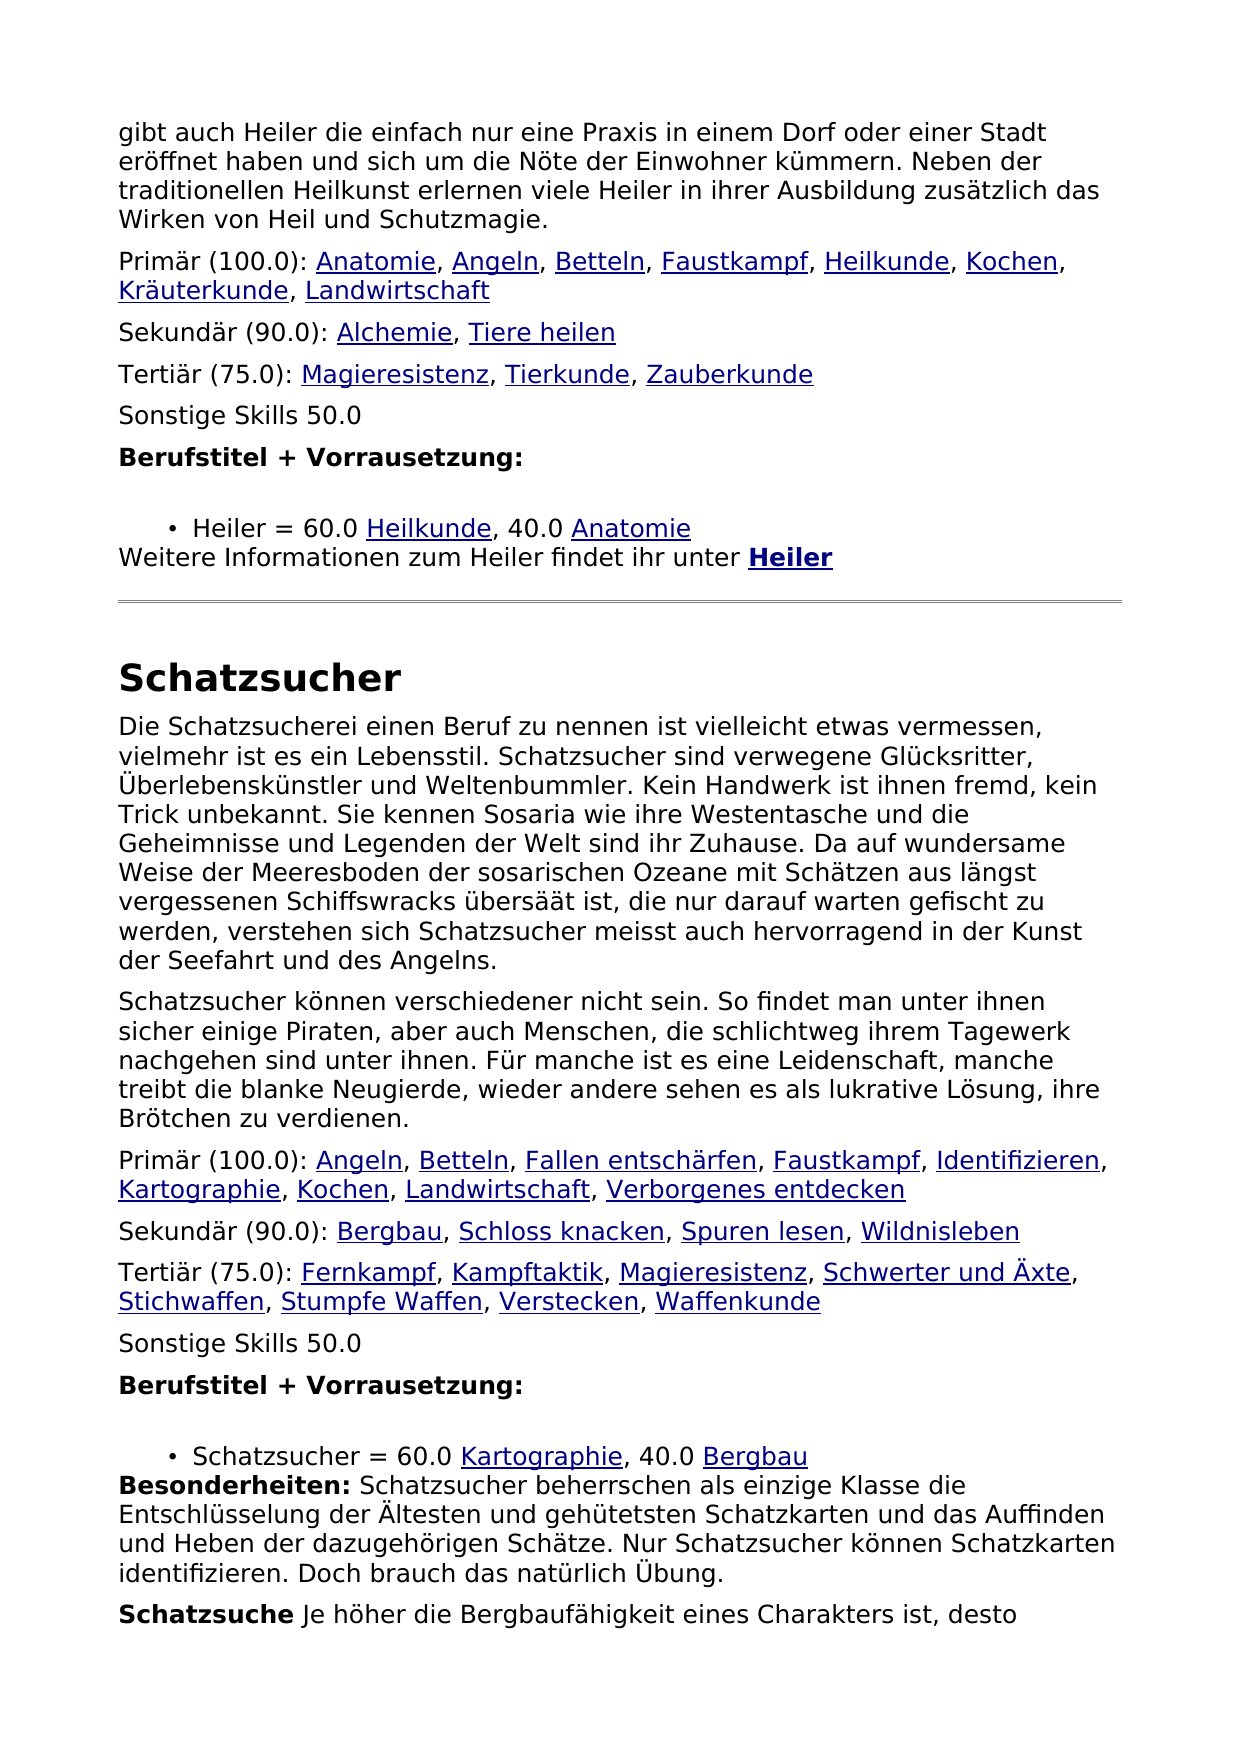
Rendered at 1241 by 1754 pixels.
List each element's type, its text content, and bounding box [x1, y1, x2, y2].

text Sonstige Skills 50.0 [118, 1329, 1122, 1358]
text Berufstitel + Vorrausetzung: [118, 443, 1122, 472]
list Heiler = 60.0 Heilkunde, 40.0 Anatomie [177, 514, 1122, 543]
text Primär (100.0): Anatomie, Angeln, Betteln, Faustkampf, Heilkunde, Kochen, Kräuterkunde, Landwirtschaft [118, 247, 1122, 306]
text Tertiär (75.0): Magieresistenz, Tierkunde, Zauberkunde [118, 360, 1122, 389]
text Schatzsucher können verschiedener nicht sein. So findet man unter ihnen sicher einige Piraten, aber auch Menschen, die schlichtweg ihrem Tagewerk nachgehen sind unter ihnen. Für manche ist es eine Leidenschaft, manche treibt die blanke Neugierde, wieder andere sehen es als lukrative Lösung, ihre Brötchen zu verdienen. [118, 988, 1122, 1133]
subtitle Schatzsucher [118, 656, 1122, 700]
text Sekundär (90.0): Bergbau, Schloss knacken, Spuren lesen, Wildnisleben [118, 1217, 1122, 1246]
text Tertiär (75.0): Fernkampf, Kampftaktik, Magieresistenz, Schwerter und Äxte, Stichwaffen, Stumpfe Waffen, Verstecken, Waffenkunde [118, 1258, 1122, 1317]
text Sonstige Skills 50.0 [118, 401, 1122, 431]
text Berufstitel + Vorrausetzung: [118, 1371, 1122, 1400]
text Besonderheiten: Schatzsucher beherrschen als einzige Klasse die Entschlüsselung der Ältesten und gehütetsten Schatzkarten und das Auffinden und Heben der dazugehörigen Schätze. Nur Schatzsucher können Schatzkarten identifizieren. Doch brauch das natürlich Übung. [118, 1471, 1122, 1588]
text Primär (100.0): Angeln, Betteln, Fallen entschärfen, Faustkampf, Identifizieren, Kartographie, Kochen, Landwirtschaft, Verborgenes entdecken [118, 1146, 1122, 1204]
text Die Schatzsucherei einen Beruf zu nennen ist vielleicht etwas vermessen, vielmehr ist es ein Lebensstil. Schatzsucher sind verwegene Glücksritter, Überlebenskünstler und Weltenbummler. Kein Handwerk ist ihnen fremd, kein Trick unbekannt. Sie kennen Sosaria wie ihre Westentasche und die Geheimnisse und Legenden der Welt sind ihr Zuhause. Da auf wundersame Weise der Meeresboden der sosarischen Ozeane mit Schätzen aus längst vergessenen Schiffswracks übersäät ist, die nur darauf warten gefischt zu werden, verstehen sich Schatzsucher meisst auch hervorragend in der Kunst der Seefahrt und des Angelns. [118, 713, 1122, 975]
text Sekundär (90.0): Alchemie, Tiere heilen [118, 318, 1122, 347]
text Weitere Informationen zum Heiler findet ihr unter Heiler [118, 543, 1122, 573]
text Schatzsuche Je höher die Bergbaufähigkeit eines Charakters ist, desto [118, 1600, 1122, 1629]
text gibt auch Heiler die einfach nur eine Praxis in einem Dorf oder einer Stadt eröffnet haben und sich um die Nöte der Einwohner kümmern. Neben der traditionellen Heilkunst erlernen viele Heiler in ihrer Ausbildung zusätzlich das Wirken von Heil und Schutzmagie. [118, 118, 1122, 235]
list Schatzsucher = 60.0 Kartographie, 40.0 Bergbau [177, 1442, 1122, 1471]
